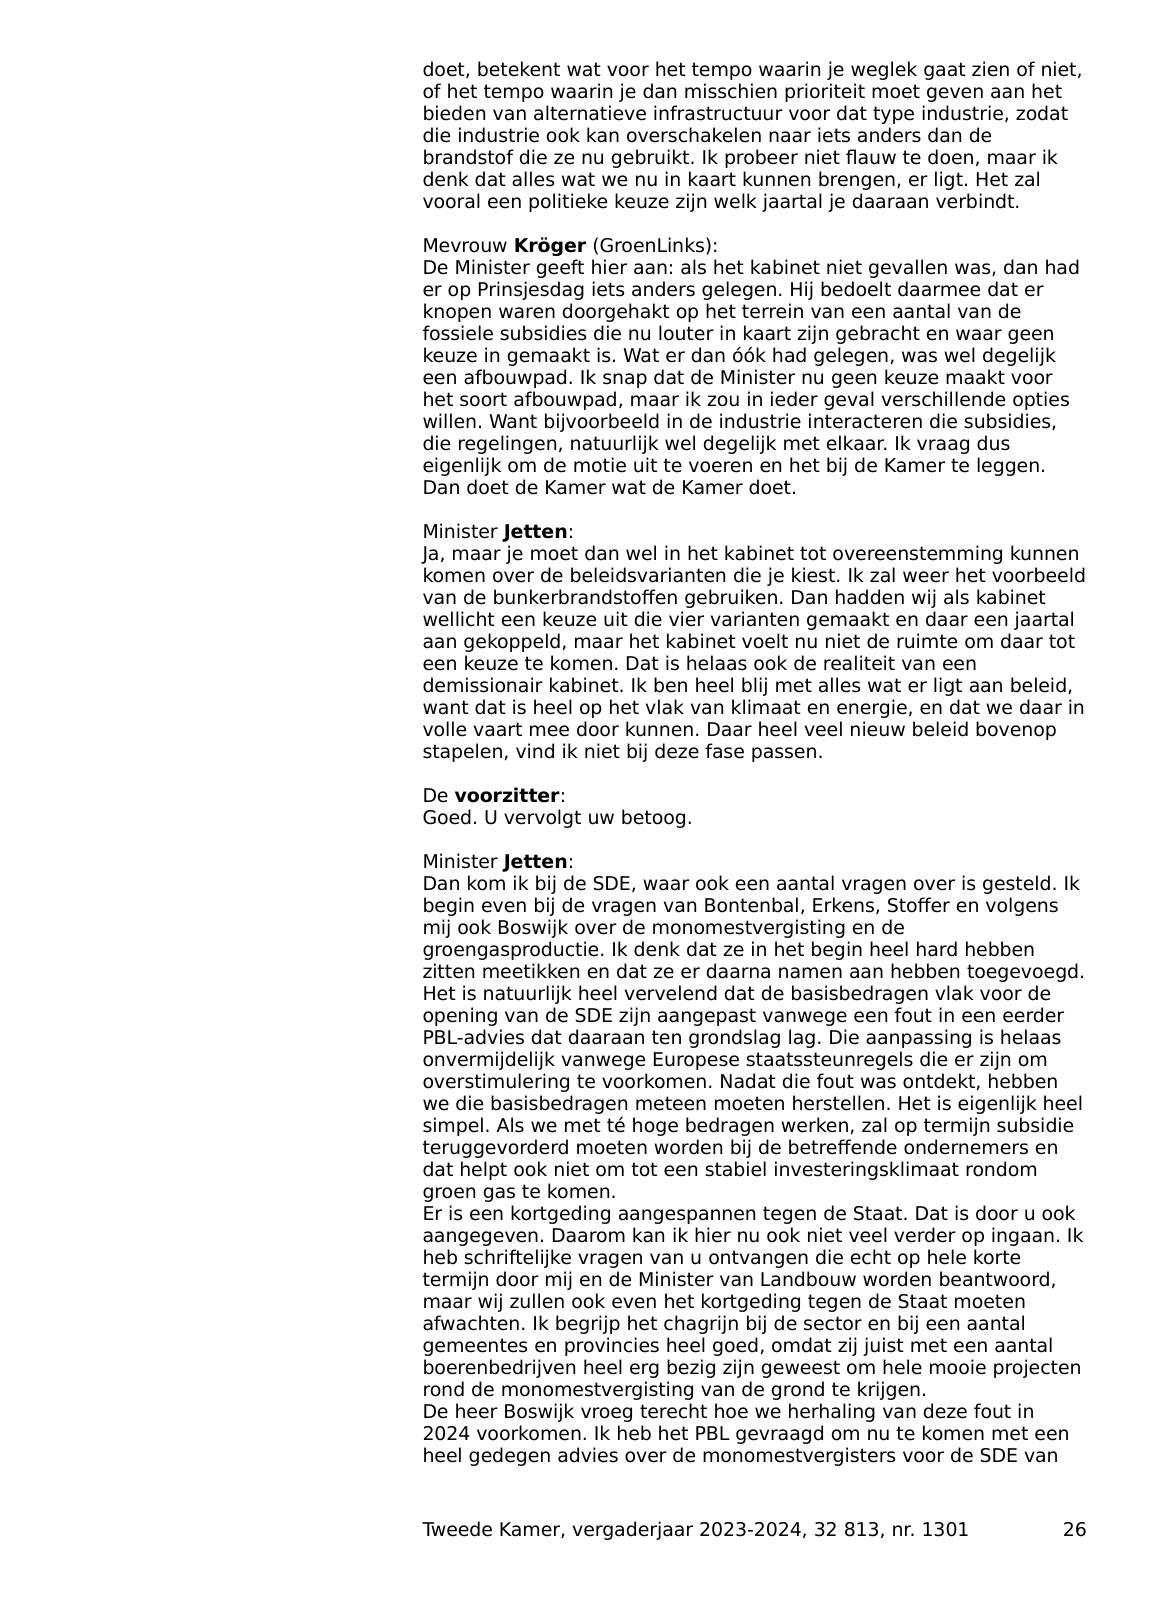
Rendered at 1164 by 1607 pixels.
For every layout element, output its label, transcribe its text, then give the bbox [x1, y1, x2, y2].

text De Minister geeft hier aan: als het kabinet niet gevallen was, dan had er op Prinsjesdag iets anders gelegen. Hij bedoelt daarmee dat er knopen waren doorgehakt op het terrein van een aantal van de fossiele subsidies die nu louter in kaart zijn gebracht en waar geen keuze in gemaakt is. Wat er dan óók had gelegen, was wel degelijk een afbouwpad. Ik snap dat de Minister nu geen keuze maakt voor het soort afbouwpad, maar ik zou in ieder geval verschillende opties willen. Want bijvoorbeeld in de industrie interacteren die subsidies, die regelingen, natuurlijk wel degelijk met elkaar. Ik vraag dus eigenlijk om de motie uit te voeren en het bij de Kamer te leggen. Dan doet de Kamer wat de Kamer doet. [422, 257, 1087, 499]
text Minister Jetten: [422, 851, 1087, 873]
text Mevrouw Kröger (GroenLinks): [422, 235, 1087, 257]
text Ja, maar je moet dan wel in het kabinet tot overeenstemming kunnen komen over de beleidsvarianten die je kiest. Ik zal weer het voorbeeld van de bunkerbrandstoffen gebruiken. Dan hadden wij als kabinet wellicht een keuze uit die vier varianten gemaakt en daar een jaartal aan gekoppeld, maar het kabinet voelt nu niet de ruimte om daar tot een keuze te komen. Dat is helaas ook de realiteit van een demissionair kabinet. Ik ben heel blij met alles wat er ligt aan beleid, want dat is heel op het vlak van klimaat en energie, en dat we daar in volle vaart mee door kunnen. Daar heel veel nieuw beleid bovenop stapelen, vind ik niet bij deze fase passen. [422, 543, 1087, 763]
text doet, betekent wat voor het tempo waarin je weglek gaat zien of niet, of het tempo waarin je dan misschien prioriteit moet geven aan het bieden van alternatieve infrastructuur voor dat type industrie, zodat die industrie ook kan overschakelen naar iets anders dan de brandstof die ze nu gebruikt. Ik probeer niet flauw te doen, maar ik denk dat alles wat we nu in kaart kunnen brengen, er ligt. Het zal vooral een politieke keuze zijn welk jaartal je daaraan verbindt. [422, 59, 1087, 213]
text Goed. U vervolgt uw betoog. [422, 807, 1087, 829]
text Dan kom ik bij de SDE, waar ook een aantal vragen over is gesteld. Ik begin even bij de vragen van Bontenbal, Erkens, Stoffer en volgens mij ook Boswijk over de monomestvergisting en de groengasproductie. Ik denk dat ze in het begin heel hard hebben zitten meetikken en dat ze er daarna namen aan hebben toegevoegd. Het is natuurlijk heel vervelend dat de basisbedragen vlak voor de opening van de SDE zijn aangepast vanwege een fout in een eerder PBL-advies dat daaraan ten grondslag lag. Die aanpassing is helaas onvermijdelijk vanwege Europese staatssteunregels die er zijn om overstimulering te voorkomen. Nadat die fout was ontdekt, hebben we die basisbedragen meteen moeten herstellen. Het is eigenlijk heel simpel. Als we met té hoge bedragen werken, zal op termijn subsidie teruggevorderd moeten worden bij de betreffende ondernemers en dat helpt ook niet om tot een stabiel investeringsklimaat rondom groen gas te komen. [422, 873, 1087, 1203]
text De heer Boswijk vroeg terecht hoe we herhaling van deze fout in 2024 voorkomen. Ik heb het PBL gevraagd om nu te komen met een heel gedegen advies over de monomestvergisters voor de SDE van [422, 1401, 1087, 1467]
text Er is een kortgeding aangespannen tegen de Staat. Dat is door u ook aangegeven. Daarom kan ik hier nu ook niet veel verder op ingaan. Ik heb schriftelijke vragen van u ontvangen die echt op hele korte termijn door mij en de Minister van Landbouw worden beantwoord, maar wij zullen ook even het kortgeding tegen de Staat moeten afwachten. Ik begrijp het chagrijn bij de sector en bij een aantal gemeentes en provincies heel goed, omdat zij juist met een aantal boerenbedrijven heel erg bezig zijn geweest om hele mooie projecten rond de monomestvergisting van de grond te krijgen. [422, 1203, 1087, 1401]
text Minister Jetten: [422, 521, 1087, 543]
text De voorzitter: [422, 785, 1087, 807]
